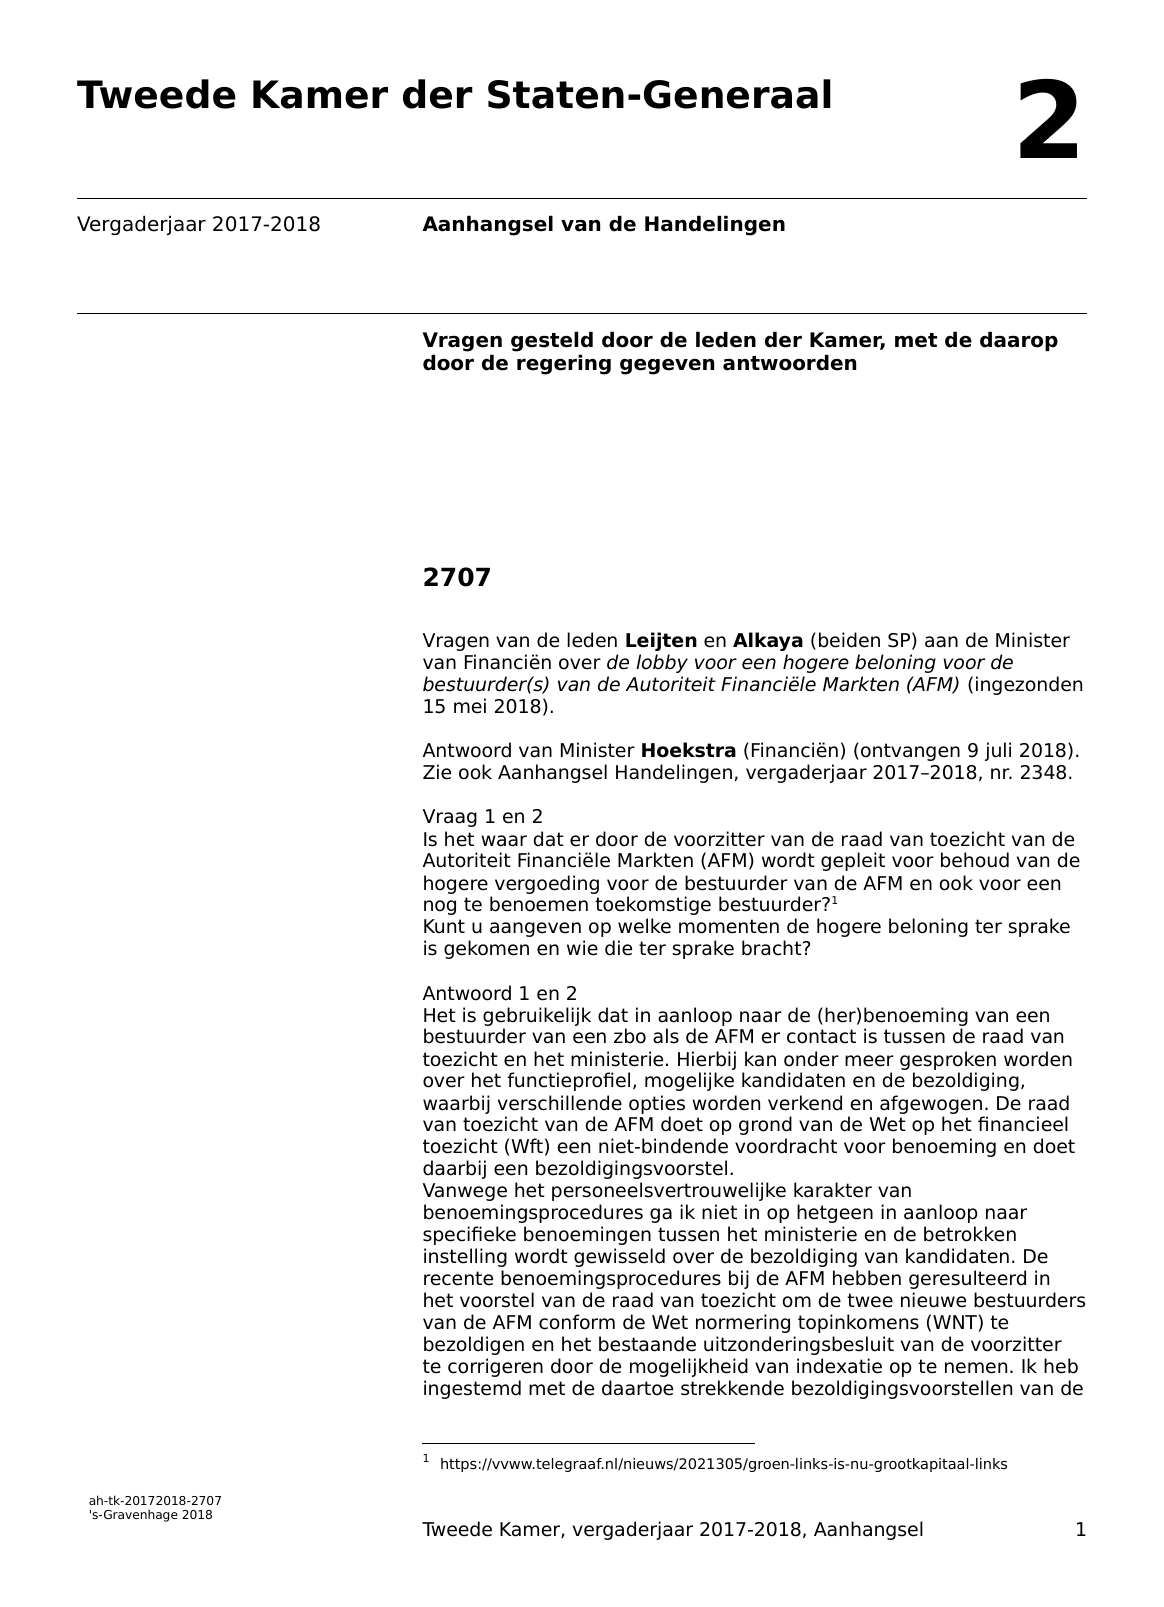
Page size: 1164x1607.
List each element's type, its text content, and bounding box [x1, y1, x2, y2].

table_cell [77, 314, 422, 375]
table_header 2 [886, 59, 1087, 198]
table_cell Vragen gesteld door de leden der Kamer, met de daarop door de regering gegeven antwoorden [422, 314, 1087, 375]
text Vragen van de leden Leijten en Alkaya (beiden SP) aan de Minister van Financiën over de lobby voor een hogere beloning voor de bestuurder(s) van de Autoriteit Financiële Markten (AFM) (ingezonden 15 mei 2018). [422, 630, 1087, 718]
text Kunt u aangeven op welke momenten de hogere beloning ter sprake is gekomen en wie die ter sprake bracht? [422, 916, 1087, 960]
table_cell Aanhangsel van de Handelingen [422, 199, 1087, 313]
text https://vvww.telegraaf.nl/nieuws/2021305/groen-links-is-nu-grootkapitaal-links [422, 1452, 1087, 1474]
text Het is gebruikelijk dat in aanloop naar de (her)benoeming van een bestuurder van een zbo als de AFM er contact is tussen de raad van toezicht en het ministerie. Hierbij kan onder meer gesproken worden over het functieprofiel, mogelijke kandidaten en de bezoldiging, waarbij verschillende opties worden verkend en afgewogen. De raad van toezicht van de AFM doet op grond van de Wet op het financieel toezicht (Wft) een niet-bindende voordracht voor benoeming en doet daarbij een bezoldigingsvoorstel. [422, 1004, 1087, 1180]
text Vraag 1 en 2 [422, 806, 1087, 828]
table_header Tweede Kamer der Staten-Generaal [77, 59, 886, 198]
text ah-tk-20172018-2707 [88, 1494, 323, 1508]
text Is het waar dat er door de voorzitter van de raad van toezicht van de Autoriteit Financiële Markten (AFM) wordt gepleit voor behoud van de hogere vergoeding voor de bestuurder van de AFM en ook voor een nog te benoemen toekomstige bestuurder? [422, 828, 1087, 916]
text Antwoord 1 en 2 [422, 982, 1087, 1004]
table_cell Vergaderjaar 2017-2018 [77, 199, 422, 313]
text 's-Gravenhage 2018 [88, 1508, 323, 1522]
text Antwoord van Minister Hoekstra (Financiën) (ontvangen 9 juli 2018). Zie ook Aanhangsel Handelingen, vergaderjaar 2017–2018, nr. 2348. [422, 740, 1087, 784]
text Vanwege het personeelsvertrouwelijke karakter van benoemingsprocedures ga ik niet in op hetgeen in aanloop naar specifieke benoemingen tussen het ministerie en de betrokken instelling wordt gewisseld over de bezoldiging van kandidaten. De recente benoemingsprocedures bij de AFM hebben geresulteerd in het voorstel van de raad van toezicht om de twee nieuwe bestuurders van de AFM conform de Wet normering topinkomens (WNT) te bezoldigen en het bestaande uitzonderingsbesluit van de voorzitter te corrigeren door de mogelijkheid van indexatie op te nemen. Ik heb ingestemd met de daartoe strekkende bezoldigingsvoorstellen van de [422, 1180, 1087, 1400]
text 2707 [422, 563, 1087, 592]
